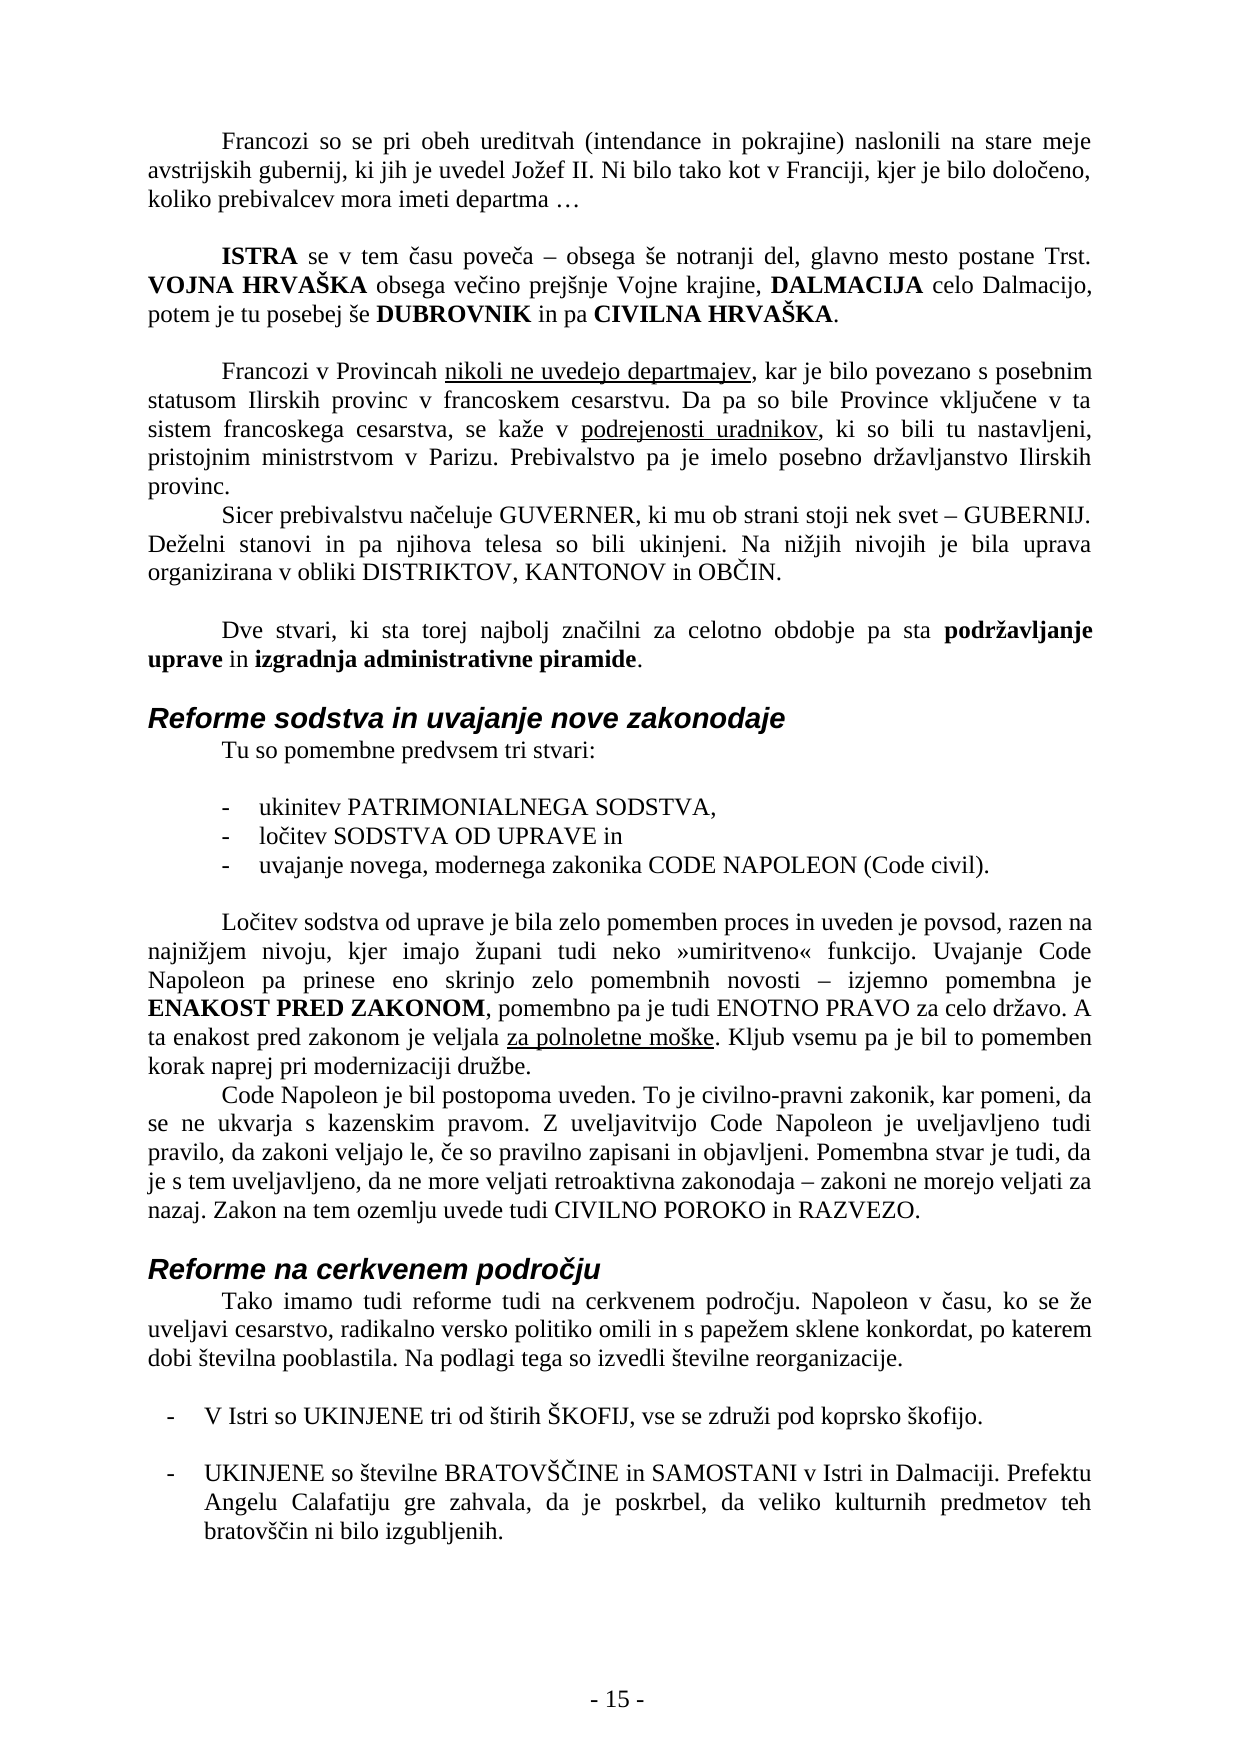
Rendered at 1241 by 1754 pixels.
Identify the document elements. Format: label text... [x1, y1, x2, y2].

subtitle Reforme sodstva in uvajanje nove zakonodaje [148, 701, 1093, 735]
list V Istri so UKINJENE tri od štirih ŠKOFIJ, vse se združi pod koprsko škofijo. [166, 1401, 1093, 1429]
text Tako imamo tudi reforme tudi na cerkvenem področju. Napoleon v času, ko se že uveljavi cesarstvo, radikalno versko politiko omili in s papežem sklene konkordat, po katerem dobi številna pooblastila. Na podlagi tega so izvedli številne reorganizacije. [148, 1286, 1093, 1372]
list ukinitev PATRIMONIALNEGA SODSTVA, [221, 792, 1093, 821]
text Code Napoleon je bil postopoma uveden. To je civilno-pravni zakonik, kar pomeni, da se ne ukvarja s kazenskim pravom. Z uveljavitvijo Code Napoleon je uveljavljeno tudi pravilo, da zakoni veljajo le, če so pravilno zapisani in objavljeni. Pomembna stvar je tudi, da je s tem uveljavljeno, da ne more veljati retroaktivna zakonodaja – zakoni ne morejo veljati za nazaj. Zakon na tem ozemlju uvede tudi CIVILNO POROKO in RAZVEZO. [148, 1080, 1093, 1223]
list uvajanje novega, modernega zakonika CODE NAPOLEON (Code civil). [221, 850, 1093, 878]
text ISTRA se v tem času poveča – obsega še notranji del, glavno mesto postane Trst. VOJNA HRVAŠKA obsega večino prejšnje Vojne krajine, DALMACIJA celo Dalmacijo, potem je tu posebej še DUBROVNIK in pa CIVILNA HRVAŠKA. [148, 241, 1093, 327]
text Ločitev sodstva od uprave je bila zelo pomemben proces in uveden je povsod, razen na najnižjem nivoju, kjer imajo župani tudi neko »umiritveno« funkcijo. Uvajanje Code Napoleon pa prinese eno skrinjo zelo pomembnih novosti – izjemno pomembna je ENAKOST PRED ZAKONOM, pomembno pa je tudi ENOTNO PRAVO za celo državo. A ta enakost pred zakonom je veljala za polnoletne moške. Kljub vsemu pa je bil to pomemben korak naprej pri modernizaciji družbe. [148, 907, 1093, 1080]
text Tu so pomembne predvsem tri stvari: [148, 735, 1093, 763]
text Francozi so se pri obeh ureditvah (intendance in pokrajine) naslonili na stare meje avstrijskih gubernij, ki jih je uvedel Jožef II. Ni bilo tako kot v Franciji, kjer je bilo določeno, koliko prebivalcev mora imeti departma … [148, 126, 1093, 212]
list ločitev SODSTVA OD UPRAVE in [221, 821, 1093, 850]
text Sicer prebivalstvu načeluje GUVERNER, ki mu ob strani stoji nek svet – GUBERNIJ. Deželni stanovi in pa njihova telesa so bili ukinjeni. Na nižjih nivojih je bila uprava organizirana v obliki DISTRIKTOV, KANTONOV in OBČIN. [148, 500, 1093, 586]
subtitle Reforme na cerkvenem področju [148, 1252, 1093, 1286]
list UKINJENE so številne BRATOVŠČINE in SAMOSTANI v Istri in Dalmaciji. Prefektu Angelu Calafatiju gre zahvala, da je poskrbel, da veliko kulturnih predmetov teh bratovščin ni bilo izgubljenih. [166, 1458, 1093, 1544]
text Francozi v Provincah nikoli ne uvedejo departmajev, kar je bilo povezano s posebnim statusom Ilirskih provinc v francoskem cesarstvu. Da pa so bile Province vključene v ta sistem francoskega cesarstva, se kaže v podrejenosti uradnikov, ki so bili tu nastavljeni, pristojnim ministrstvom v Parizu. Prebivalstvo pa je imelo posebno državljanstvo Ilirskih provinc. [148, 356, 1093, 500]
text Dve stvari, ki sta torej najbolj značilni za celotno obdobje pa sta podržavljanje uprave in izgradnja administrativne piramide. [148, 615, 1093, 672]
